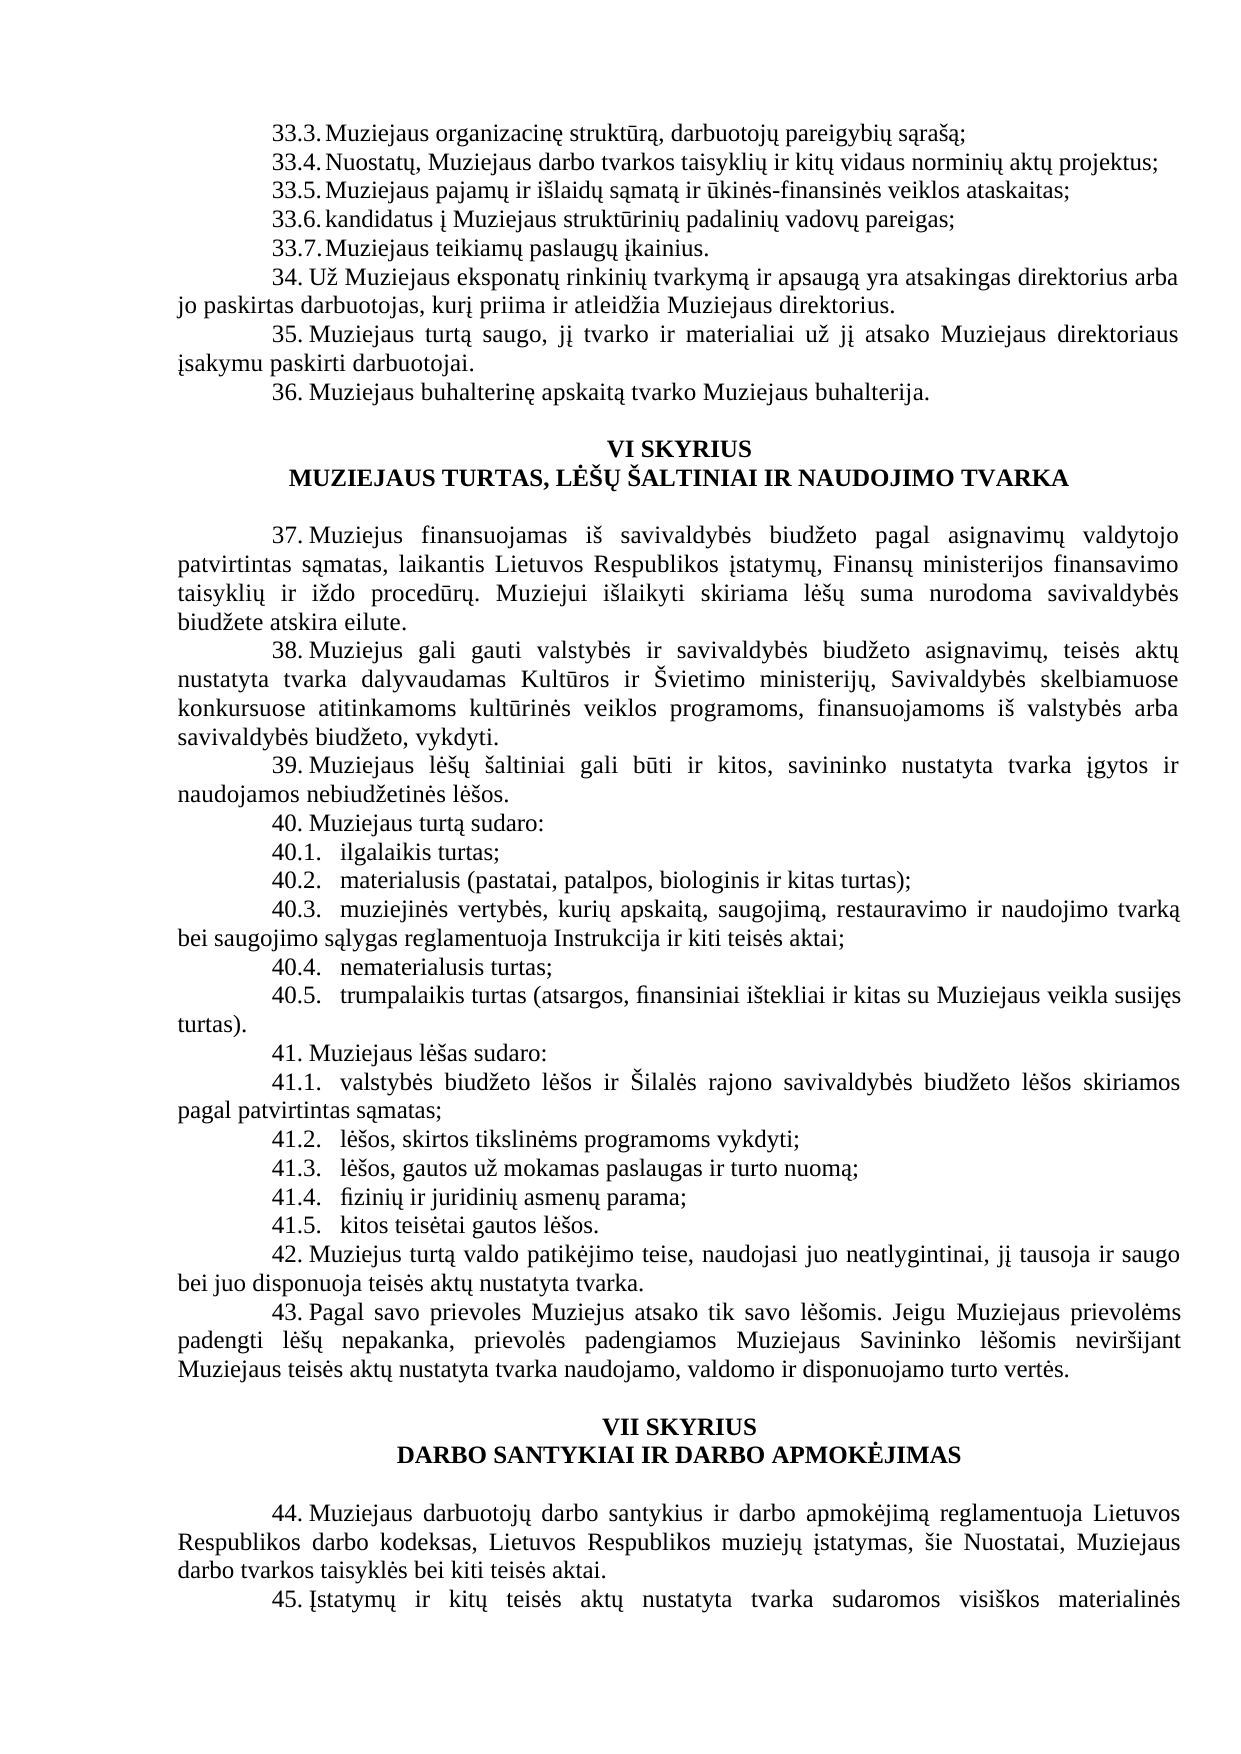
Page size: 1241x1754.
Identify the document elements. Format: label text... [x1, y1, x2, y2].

text 43. Pagal savo prievoles Muziejus atsako tik savo lėšomis. Jeigu Muziejaus prievolėms padengti lėšų nepakanka, prievolės padengiamos Muziejaus Savininko lėšomis neviršijant Muziejaus teisės aktų nustatyta tvarka naudojamo, valdomo ir disponuojamo turto vertės. [177, 1297, 1181, 1383]
text 41.5. kitos teisėtai gautos lėšos. [177, 1211, 1181, 1239]
text 33.5. Muziejaus pajamų ir išlaidų sąmatą ir ūkinės-finansinės veiklos ataskaitas; [177, 176, 1181, 204]
text 40.1. ilgalaikis turtas; [177, 837, 1181, 866]
text 40.4. nematerialusis turtas; [177, 952, 1181, 981]
text 44. Muziejaus darbuotojų darbo santykius ir darbo apmokėjimą reglamentuoja Lietuvos Respublikos darbo kodeksas, Lietuvos Respublikos muziejų įstatymas, šie Nuostatai, Muziejaus darbo tvarkos taisyklės bei kiti teisės aktai. [177, 1498, 1181, 1584]
text 40. Muziejaus turtą sudaro: [177, 808, 1181, 837]
text VII SKYRIUS [177, 1412, 1181, 1441]
text 40.2. materialusis (pastatai, patalpos, biologinis ir kitas turtas); [177, 866, 1181, 894]
text 41.3. lėšos, gautos už mokamas paslaugas ir turto nuomą; [177, 1153, 1181, 1182]
text 41.2. lėšos, skirtos tikslinėms programoms vykdyti; [177, 1124, 1181, 1153]
text 33.3. Muziejaus organizacinę struktūrą, darbuotojų pareigybių sąrašą; [177, 118, 1181, 147]
text 41.1. valstybės biudžeto lėšos ir Šilalės rajono savivaldybės biudžeto lėšos skiriamos pagal patvirtintas sąmatas; [177, 1067, 1181, 1124]
text 39. Muziejaus lėšų šaltiniai gali būti ir kitos, savininko nustatyta tvarka įgytos ir naudojamos nebiudžetinės lėšos. [177, 751, 1181, 808]
text 33.7. Muziejaus teikiamų paslaugų įkainius. [177, 233, 1181, 262]
text 38. Muziejus gali gauti valstybės ir savivaldybės biudžeto asignavimų, teisės aktų nustatyta tvarka dalyvaudamas Kultūros ir Švietimo ministerijų, Savivaldybės skelbiamuose konkursuose atitinkamoms kultūrinės veiklos programoms, finansuojamoms iš valstybės arba savivaldybės biudžeto, vykdyti. [177, 636, 1181, 751]
text 33.4. Nuostatų, Muziejaus darbo tvarkos taisyklių ir kitų vidaus norminių aktų projektus; [177, 147, 1181, 176]
text 33.6. kandidatus į Muziejaus struktūrinių padalinių vadovų pareigas; [177, 204, 1181, 233]
text 40.3. muziejinės vertybės, kurių apskaitą, saugojimą, restauravimo ir naudojimo tvarką bei saugojimo sąlygas reglamentuoja Instrukcija ir kiti teisės aktai; [177, 894, 1181, 952]
text 45. Įstatymų ir kitų teisės aktų nustatyta tvarka sudaromos visiškos materialinės [177, 1584, 1181, 1613]
text 40.5. trumpalaikis turtas (atsargos, ﬁnansiniai ištekliai ir kitas su Muziejaus veikla susijęs turtas). [177, 981, 1181, 1038]
text VI SKYRIUS [177, 434, 1181, 463]
text 41.4. ﬁzinių ir juridinių asmenų parama; [177, 1182, 1181, 1211]
text DARBO SANTYKIAI IR DARBO APMOKĖJIMAS [177, 1441, 1181, 1469]
text 42. Muziejus turtą valdo patikėjimo teise, naudojasi juo neatlygintinai, jį tausoja ir saugo bei juo disponuoja teisės aktų nustatyta tvarka. [177, 1239, 1181, 1297]
text MUZIEJAUS TURTAS, LĖŠŲ ŠALTINIAI IR NAUDOJIMO TVARKA [177, 463, 1181, 492]
text 34. Už Muziejaus eksponatų rinkinių tvarkymą ir apsaugą yra atsakingas direktorius arba jo paskirtas darbuotojas, kurį priima ir atleidžia Muziejaus direktorius. [177, 262, 1181, 319]
text 35. Muziejaus turtą saugo, jį tvarko ir materialiai už jį atsako Muziejaus direktoriaus įsakymu paskirti darbuotojai. [177, 319, 1181, 377]
text 41. Muziejaus lėšas sudaro: [177, 1038, 1181, 1067]
text 37. Muziejus finansuojamas iš savivaldybės biudžeto pagal asignavimų valdytojo patvirtintas sąmatas, laikantis Lietuvos Respublikos įstatymų, Finansų ministerijos finansavimo taisyklių ir iždo procedūrų. Muziejui išlaikyti skiriama lėšų suma nurodoma savivaldybės biudžete atskira eilute. [177, 521, 1181, 636]
text 36. Muziejaus buhalterinę apskaitą tvarko Muziejaus buhalterija. [177, 377, 1181, 406]
